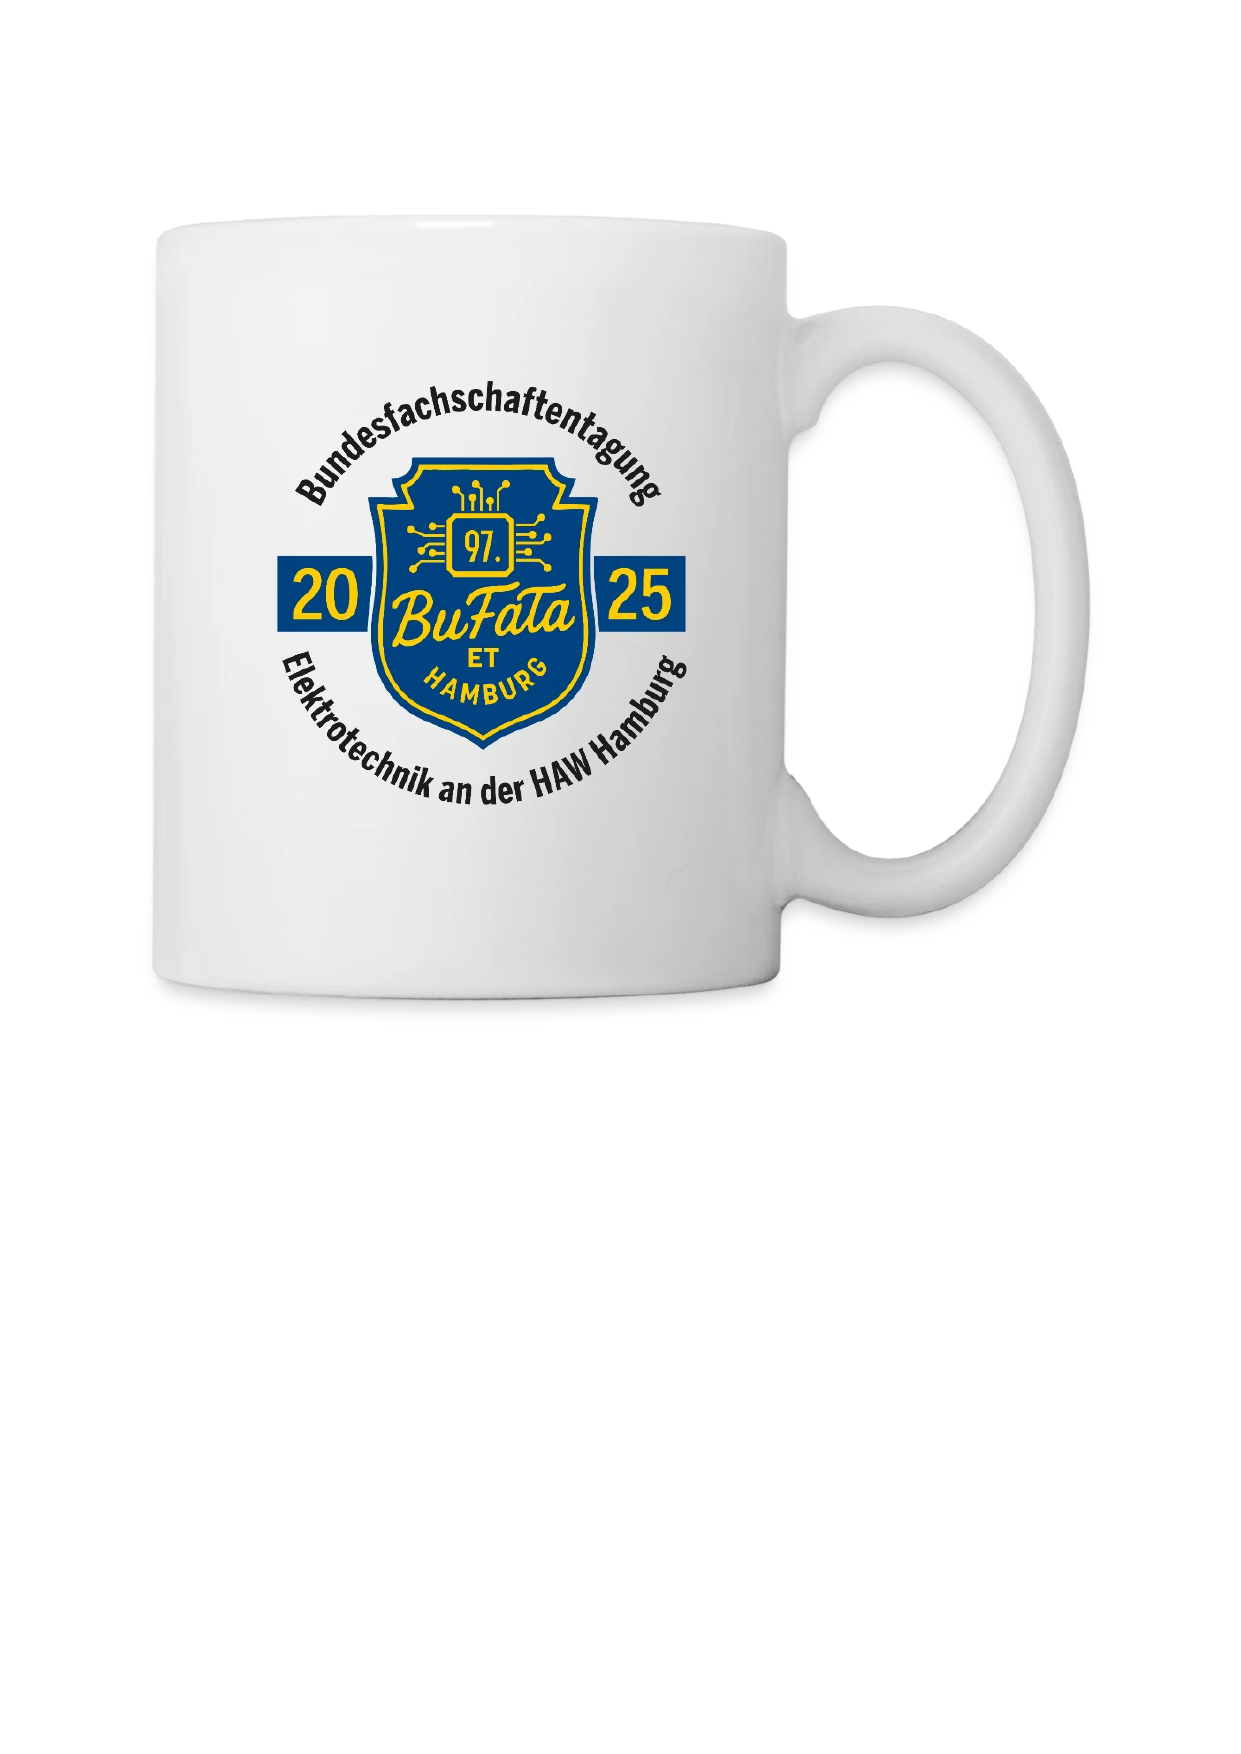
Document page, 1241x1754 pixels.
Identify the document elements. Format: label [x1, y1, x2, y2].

picture [118, 147, 1123, 1047]
